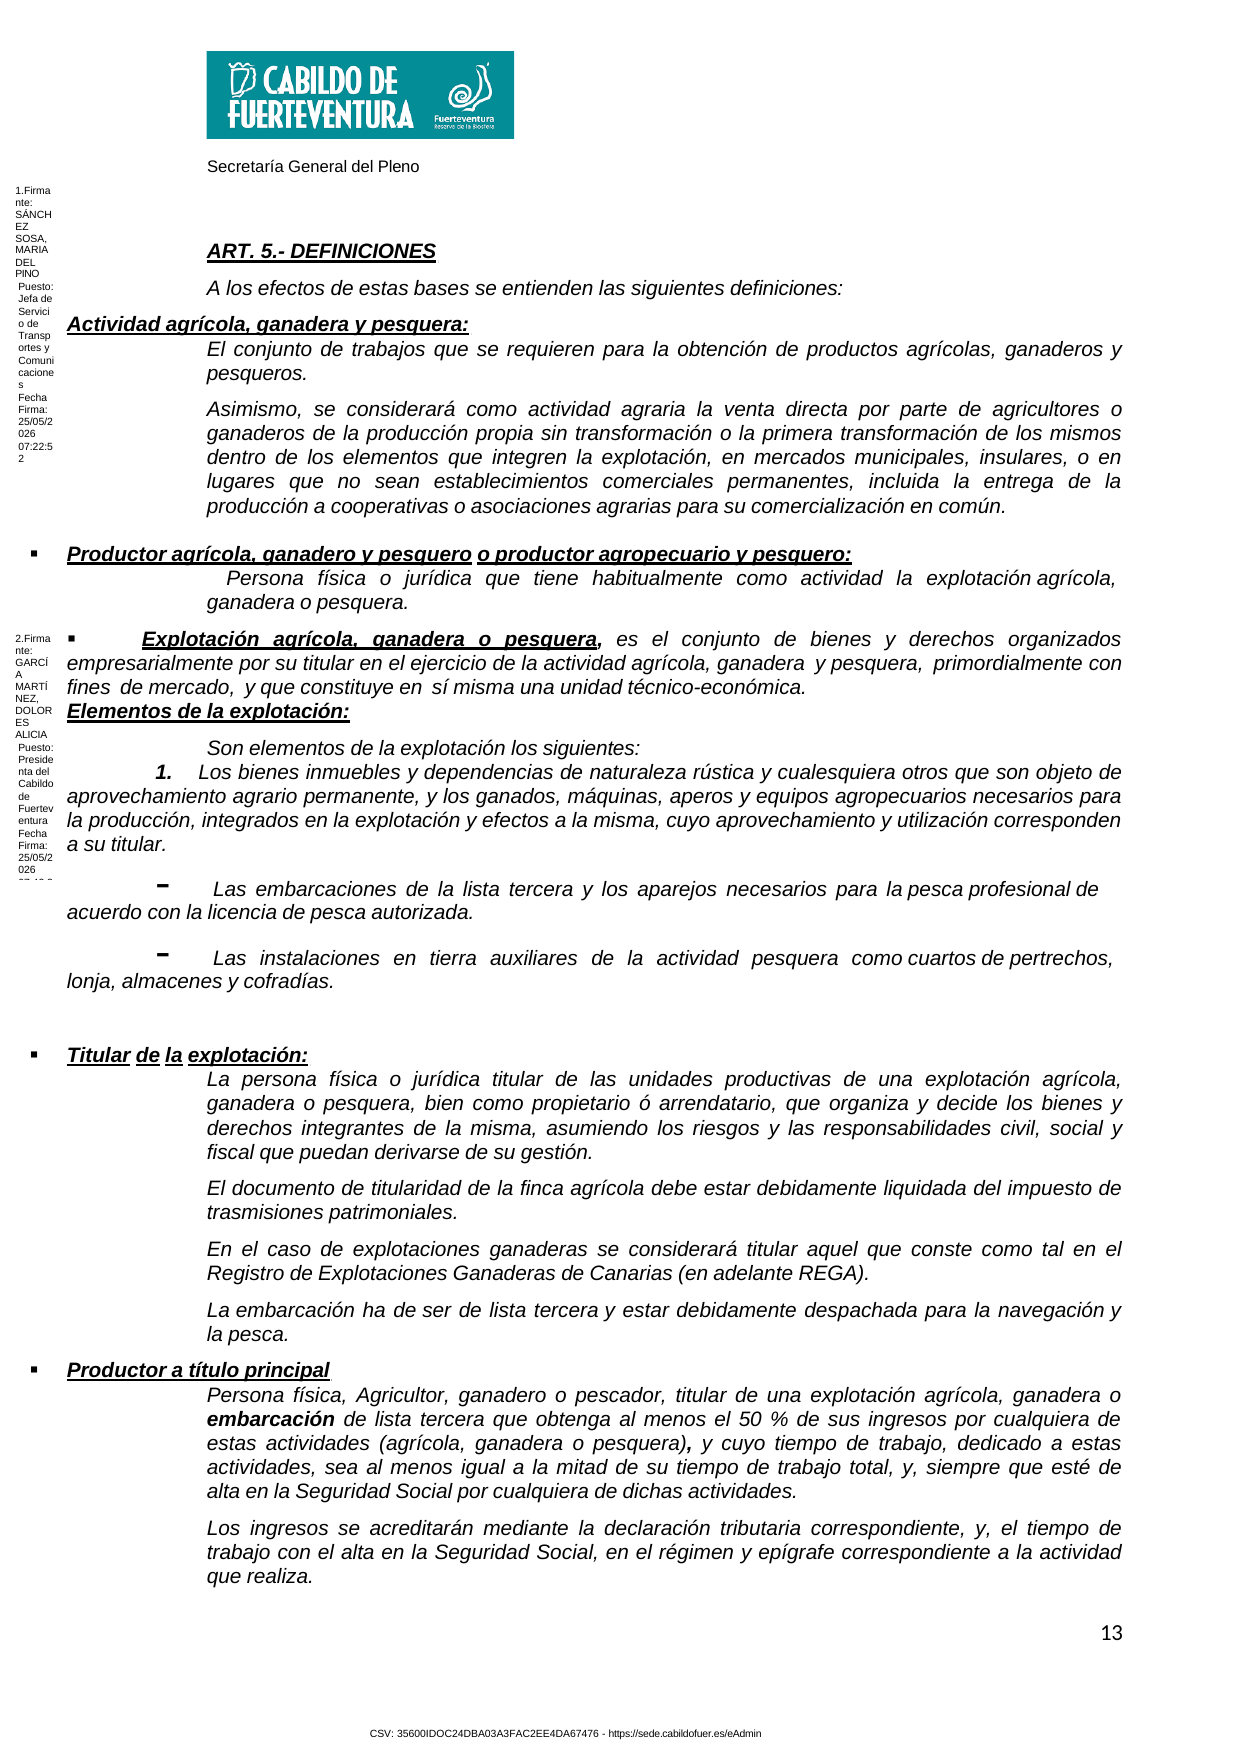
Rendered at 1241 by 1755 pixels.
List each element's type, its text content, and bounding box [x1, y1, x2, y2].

text El conjunto de trabajos que se requieren para la obtención de productos agrícolas, ganaderos y pesqueros. [207, 336, 1122, 384]
text 2.Firmante: GARCÍA MARTÍNEZ, DOLORES ALICIA [15, 633, 54, 741]
text La persona física o jurídica titular de las unidades productivas de una explotación agrícola, ganadera o pesquera, bien como propietario ó arrendatario, que organiza y decide los bienes y derechos integrantes de la misma, asumiendo los riesgos y las responsabilidades civil, social y fiscal que puedan derivarse de su gestión. [207, 1067, 1122, 1164]
list Las instalaciones en tierra auxiliares de la actividad pesquera como cuartos de pertrechos, lonja, almacenes y cofradías. [67, 933, 1122, 993]
list Titular de la explotación: [29, 1043, 1201, 1067]
text La embarcación ha de ser de lista tercera y estar debidamente despachada para la navegación y la pesca. [207, 1297, 1122, 1346]
text Puesto: Jefa de Servicio de Transportes y Comunicaciones Fecha Firma: 25/05/2026 07:22:52 [18, 281, 54, 463]
subtitle 13 [67, 1618, 1123, 1646]
text 1.Firmante: SÁNCHEZ SOSA,MARIA DEL PINO [15, 184, 54, 280]
list Productor a título principal [29, 1359, 1201, 1383]
list Elementos de la explotación: [54, 699, 1201, 723]
text Persona física o jurídica que tiene habitualmente como actividad la explotación agrícola, ganadera o pesquera. [207, 566, 1201, 614]
list Las embarcaciones de la lista tercera y los aparejos necesarios para la pesca profesional de acuerdo con la licencia de pesca autorizada. [67, 864, 1122, 924]
list Los bienes inmuebles y dependencias de naturaleza rústica y cualesquiera otros que son objeto de aprovechamiento agrario permanente, y los ganados, máquinas, aperos y equipos agropecuarios necesarios para la producción, integrados en la explotación y efectos a la misma, cuyo aprovechamiento y utilización corresponden a su titular. [67, 760, 1122, 856]
text En el caso de explotaciones ganaderas se considerará titular aquel que conste como tal en el Registro de Explotaciones Ganaderas de Canarias (en adelante REGA). [207, 1237, 1122, 1285]
text A los efectos de estas bases se entienden las siguientes definiciones: [207, 276, 1201, 300]
text El documento de titularidad de la finca agrícola debe estar debidamente liquidada del impuesto de trasmisiones patrimoniales. [207, 1176, 1122, 1224]
text Los ingresos se acreditarán mediante la declaración tributaria correspondiente, y, el tiempo de trabajo con el alta en la Seguridad Social, en el régimen y epígrafe correspondiente a la actividad que realiza. [207, 1516, 1122, 1588]
text Son elementos de la explotación los siguientes: [207, 736, 1201, 760]
text Persona física, Agricultor, ganadero o pescador, titular de una explotación agrícola, ganadera o embarcación de lista tercera que obtenga al menos el 50 % de sus ingresos por cualquiera de estas actividades (agrícola, ganadera o pesquera), y cuyo tiempo de trabajo, dedicado a estas actividades, sea al menos igual a la mitad de su tiempo de trabajo total, y, siempre que esté de alta en la Seguridad Social por cualquiera de dichas actividades. [207, 1383, 1122, 1503]
list Explotación agrícola, ganadera o pesquera, es el conjunto de bienes y derechos organizados empresarialmente por su titular en el ejercicio de la actividad agrícola, ganadera y pesquera, primordialmente con fines de mercado, y que constituye en sí misma una unidad técnico-económica. [67, 626, 1122, 699]
list Actividad agrícola, ganadera y pesquera: [54, 312, 1201, 336]
list Productor agrícola, ganadero y pesquero o productor agropecuario y pesquero: [29, 542, 1201, 566]
text Puesto: Presidenta del Cabildo de Fuerteventura Fecha Firma: 25/05/2026 07:42:36 [18, 741, 54, 879]
subtitle ART. 5.- DEFINICIONES [207, 239, 1201, 263]
text Asimismo, se considerará como actividad agraria la venta directa por parte de agricultores o ganaderos de la producción propia sin transformación o la primera transformación de los mismos dentro de los elementos que integren la explotación, en mercados municipales, insulares, o en lugares que no sean establecimientos comerciales permanentes, incluida la entrega de la producción a cooperativas o asociaciones agrarias para su comercialización en común. [207, 397, 1122, 518]
